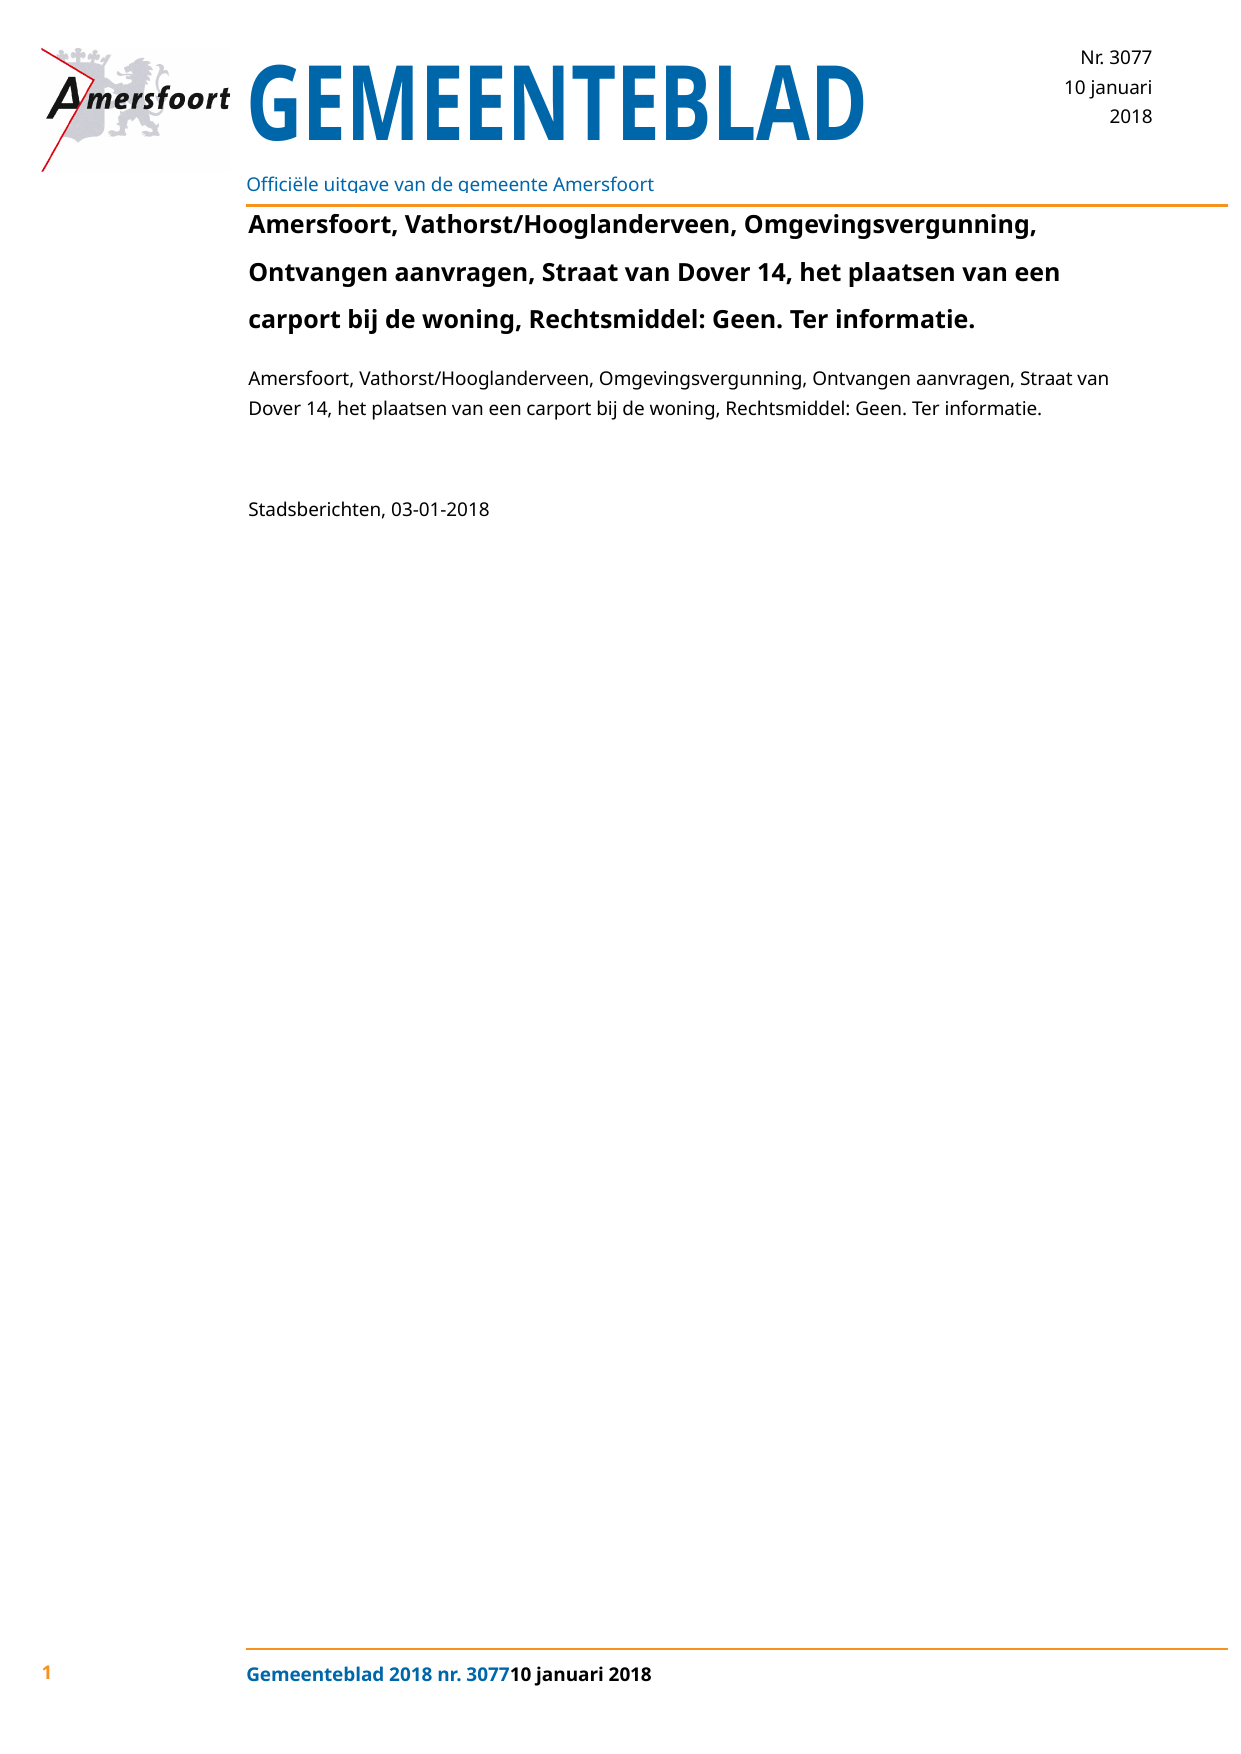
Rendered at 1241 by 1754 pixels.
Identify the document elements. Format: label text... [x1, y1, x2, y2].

text Stadsberichten, 03-01-2018 [248, 496, 1152, 522]
text Amersfoort, Vathorst/Hooglanderveen, Omgevingsvergunning, Ontvangen aanvragen, Straat van Dover 14, het plaatsen van een carport bij de woning, Rechtsmiddel: Geen. Ter informatie. [248, 207, 1152, 336]
picture [41, 47, 231, 172]
text Amersfoort, Vathorst/Hooglanderveen, Omgevingsvergunning, Ontvangen aanvragen, Straat van Dover 14, het plaatsen van een carport bij de woning, Rechtsmiddel: Geen. Ter informatie. [248, 366, 1152, 421]
